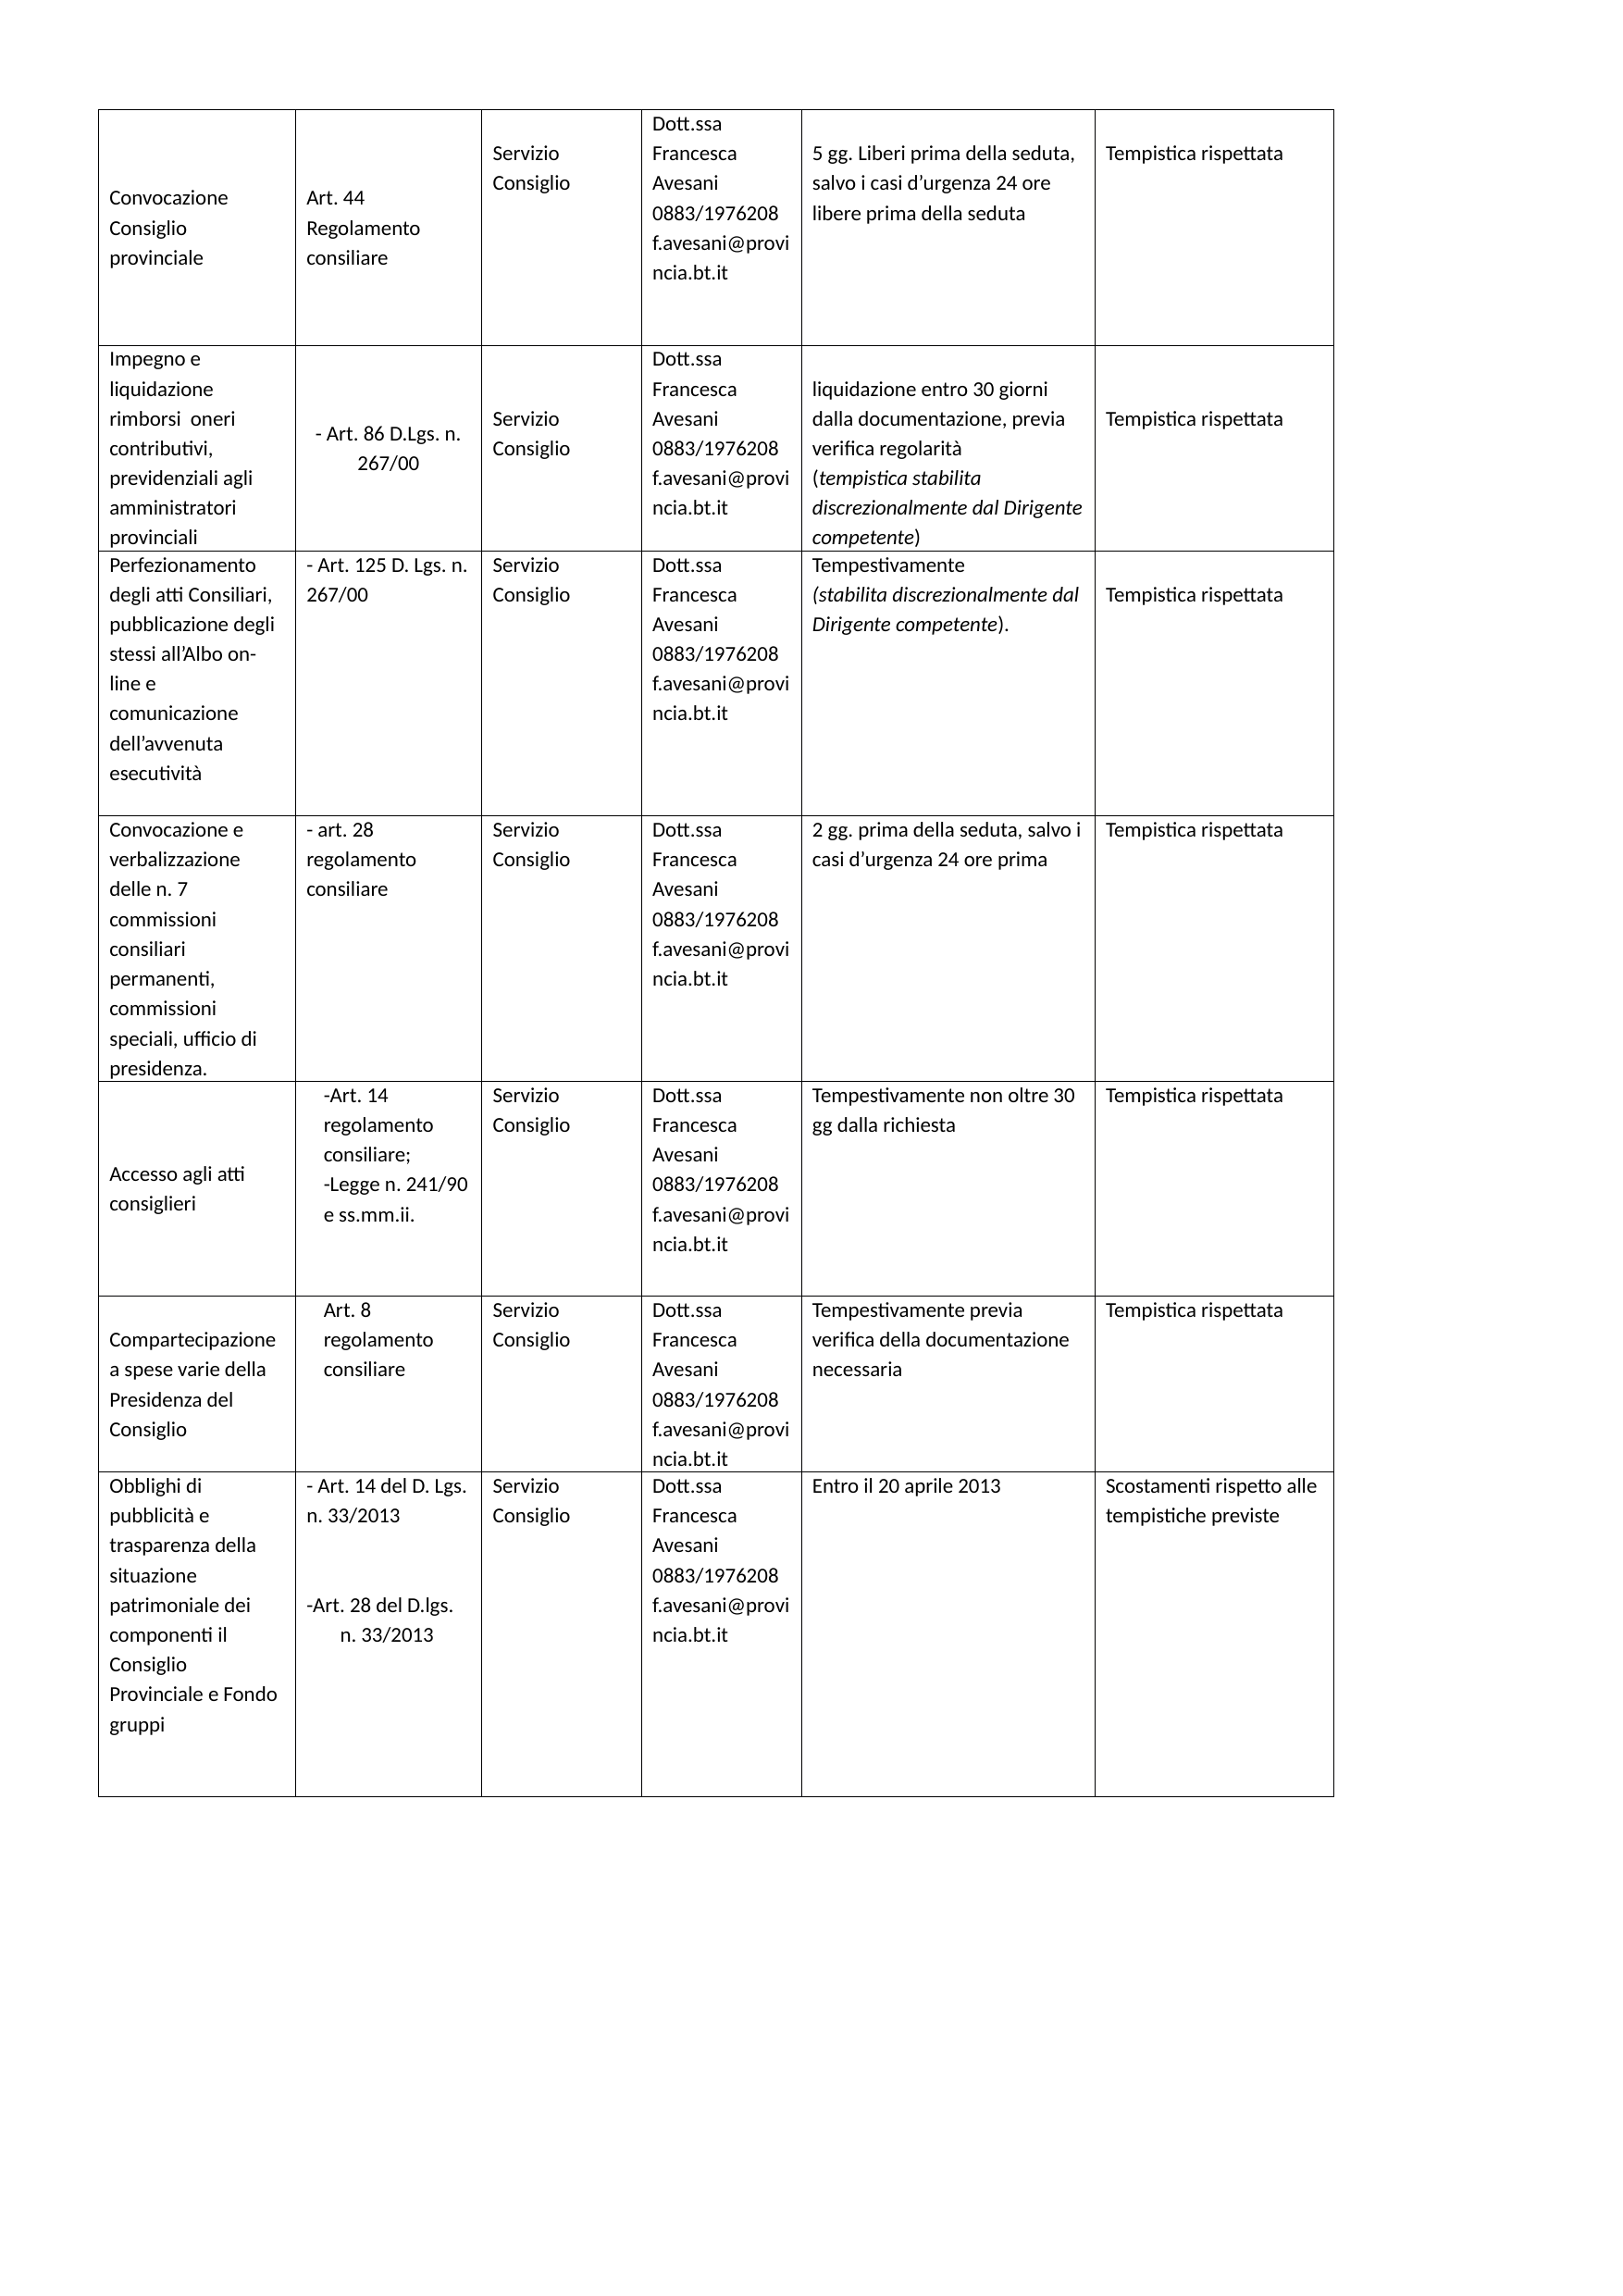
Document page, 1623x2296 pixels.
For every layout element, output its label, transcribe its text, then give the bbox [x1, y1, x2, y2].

table_cell - Art. 86 D.Lgs. n. 267/00 [296, 346, 481, 551]
table_cell Dott.ssa Francesca Avesani 0883/1976208 f.avesani@provincia.bt.it [642, 552, 801, 815]
table_cell Servizio Consiglio [482, 1297, 641, 1471]
table_cell Tempistica rispettata [1096, 1297, 1333, 1471]
table_cell Tempistica rispettata [1096, 110, 1333, 344]
table_cell Servizio Consiglio [482, 346, 641, 551]
table_cell Convocazione Consiglio provinciale [99, 110, 295, 344]
table_cell Perfezionamento degli atti Consiliari, pubblicazione degli stessi all’Albo on-line e comunicazione dell’avvenuta esecutività [99, 552, 295, 815]
table_cell 5 gg. Liberi prima della seduta, salvo i casi d’urgenza 24 ore libere prima della seduta [802, 110, 1095, 344]
table_cell Dott.ssa Francesca Avesani 0883/1976208 f.avesani@provincia.bt.it [642, 1082, 801, 1296]
table_cell Art. 44 Regolamento consiliare [296, 110, 481, 344]
table_cell Obblighi di pubblicità e trasparenza della situazione patrimoniale dei componenti il Consiglio Provinciale e Fondo gruppi [99, 1472, 295, 1796]
table_cell liquidazione entro 30 giorni dalla documentazione, previa verifica regolarità (tempistica stabilita discrezionalmente dal Dirigente competente) [802, 346, 1095, 551]
table_cell Servizio Consiglio [482, 1472, 641, 1796]
table_cell Convocazione e verbalizzazione delle n. 7 commissioni consiliari permanenti, commissioni speciali, ufficio di presidenza. [99, 816, 295, 1081]
table_cell Tempestivamente non oltre 30 gg dalla richiesta [802, 1082, 1095, 1296]
table_cell Tempistica rispettata [1096, 1082, 1333, 1296]
table_cell Servizio Consiglio [482, 110, 641, 344]
table_cell Tempestivamente (stabilita discrezionalmente dal Dirigente competente). [802, 552, 1095, 815]
table_cell Servizio Consiglio [482, 816, 641, 1081]
table_cell Servizio Consiglio [482, 1082, 641, 1296]
table_cell Art. 8 regolamento consiliare [296, 1297, 481, 1471]
table_cell Entro il 20 aprile 2013 [802, 1472, 1095, 1796]
table_cell Compartecipazione a spese varie della Presidenza del Consiglio [99, 1297, 295, 1471]
table_cell - Art. 14 del D. Lgs. n. 33/2013 -Art. 28 del D.lgs. n. 33/2013 [296, 1472, 481, 1796]
table_cell Impegno e liquidazione rimborsi oneri contributivi, previdenziali agli amministratori provinciali [99, 346, 295, 551]
table_cell Servizio Consiglio [482, 552, 641, 815]
table_cell Tempestivamente previa verifica della documentazione necessaria [802, 1297, 1095, 1471]
table_cell - art. 28 regolamento consiliare [296, 816, 481, 1081]
table_cell - Art. 125 D. Lgs. n. 267/00 [296, 552, 481, 815]
table_cell -Art. 14 regolamento consiliare; -Legge n. 241/90 e ss.mm.ii. [296, 1082, 481, 1296]
table_cell Tempistica rispettata [1096, 816, 1333, 1081]
table_cell Scostamenti rispetto alle tempistiche previste [1096, 1472, 1333, 1796]
table_cell Dott.ssa Francesca Avesani 0883/1976208 f.avesani@provincia.bt.it [642, 816, 801, 1081]
table_cell Accesso agli atti consiglieri [99, 1082, 295, 1296]
table_cell Tempistica rispettata [1096, 552, 1333, 815]
table_cell Dott.ssa Francesca Avesani 0883/1976208 f.avesani@provincia.bt.it [642, 346, 801, 551]
table_cell Dott.ssa Francesca Avesani 0883/1976208 f.avesani@provincia.bt.it [642, 1472, 801, 1796]
table_cell Dott.ssa Francesca Avesani 0883/1976208 f.avesani@provincia.bt.it [642, 110, 801, 344]
table_cell Tempistica rispettata [1096, 346, 1333, 551]
table_cell 2 gg. prima della seduta, salvo i casi d’urgenza 24 ore prima [802, 816, 1095, 1081]
table_cell Dott.ssa Francesca Avesani 0883/1976208 f.avesani@provincia.bt.it [642, 1297, 801, 1471]
